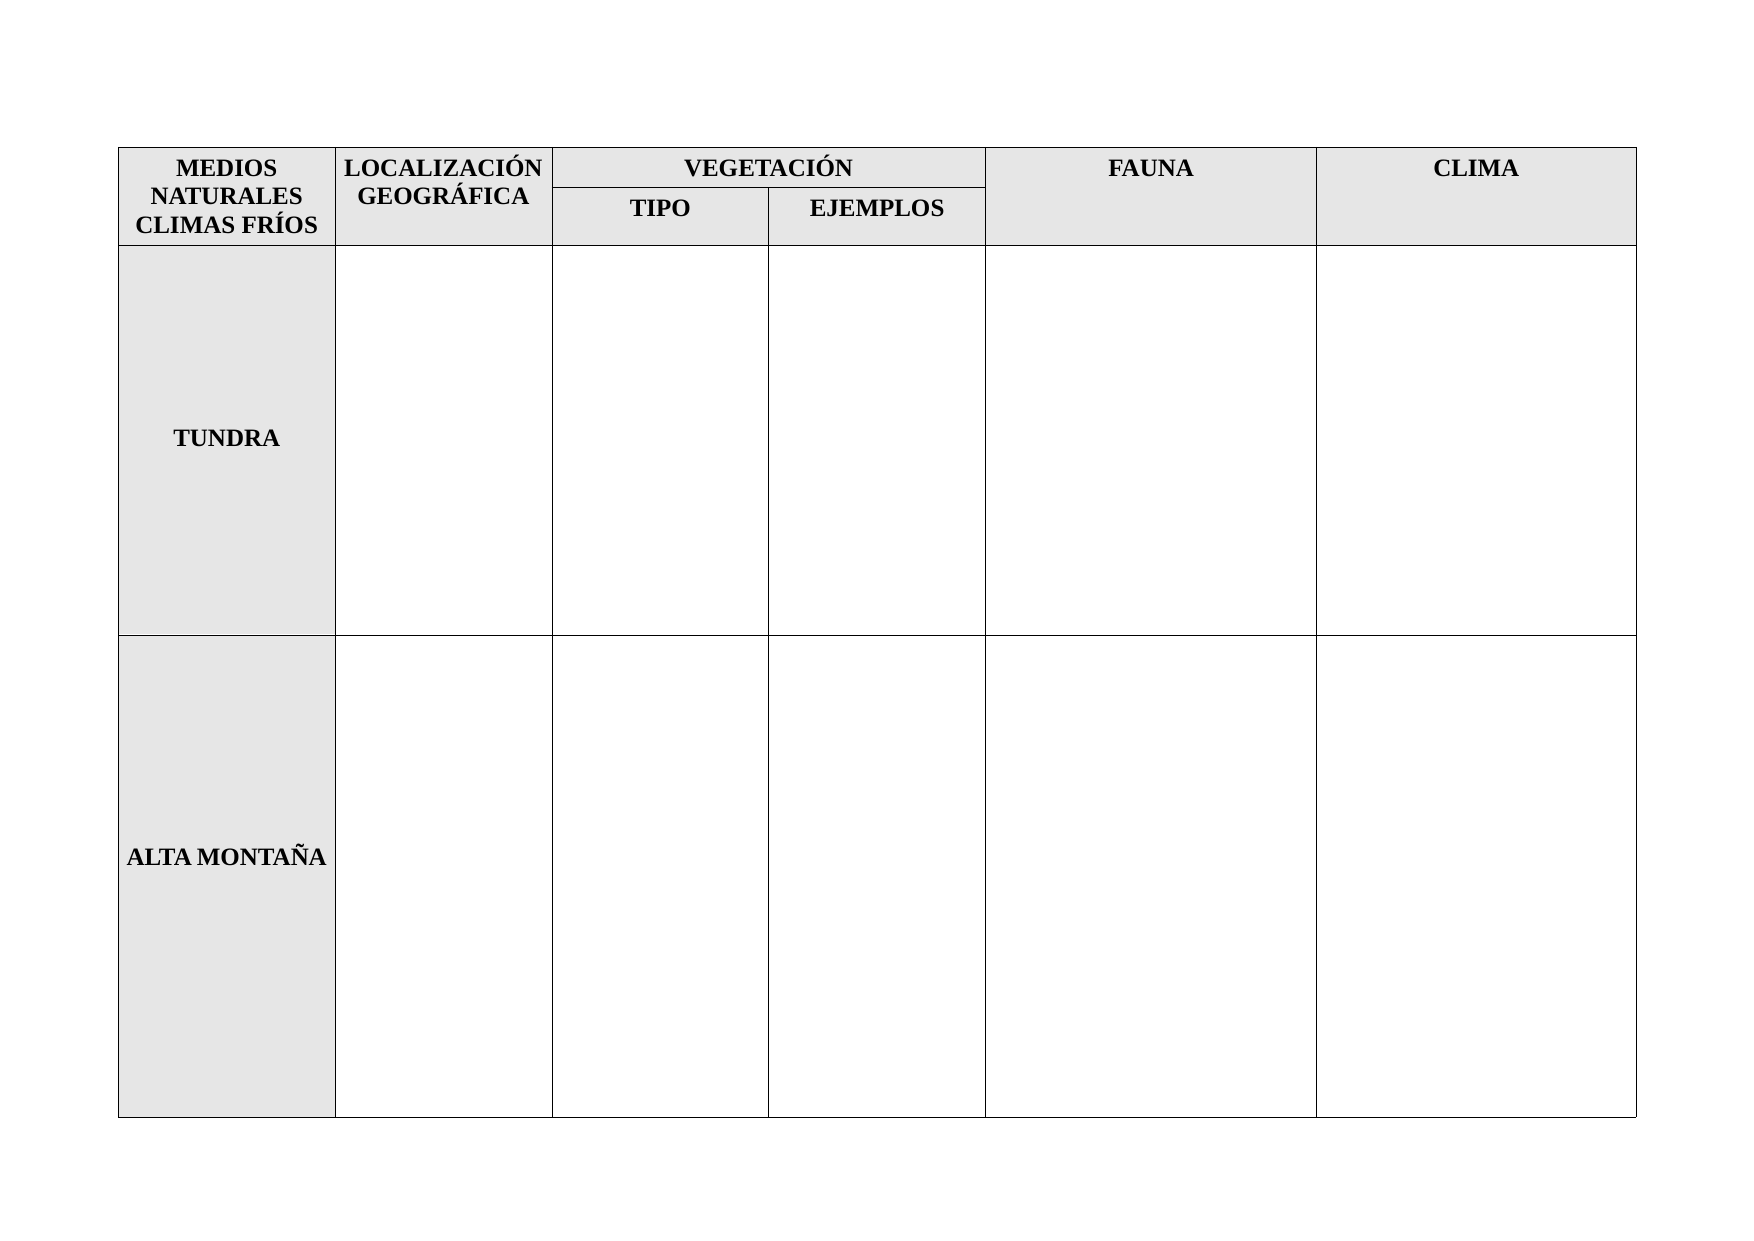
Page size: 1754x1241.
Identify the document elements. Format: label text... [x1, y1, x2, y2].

table_cell [336, 246, 552, 634]
table_cell TIPO [553, 188, 768, 245]
table_cell [336, 636, 552, 1117]
table_cell [1317, 246, 1636, 634]
table_header FAUNA [986, 148, 1316, 245]
table_cell [986, 246, 1316, 634]
table_header CLIMA [1317, 148, 1636, 245]
table_cell [769, 636, 985, 1117]
table_header LOCALIZACIÓN GEOGRÁFICA [336, 148, 552, 245]
table_cell [553, 246, 768, 634]
table_cell [769, 246, 985, 634]
table_cell [1317, 636, 1636, 1117]
table_cell TUNDRA [119, 246, 335, 634]
table_cell EJEMPLOS [769, 188, 985, 245]
table_header MEDIOS NATURALES CLIMAS FRÍOS [119, 148, 335, 245]
table_cell [986, 636, 1316, 1117]
table_cell [553, 636, 768, 1117]
table_header VEGETACIÓN [553, 148, 985, 187]
table_cell ALTA MONTAÑA [119, 636, 335, 1117]
